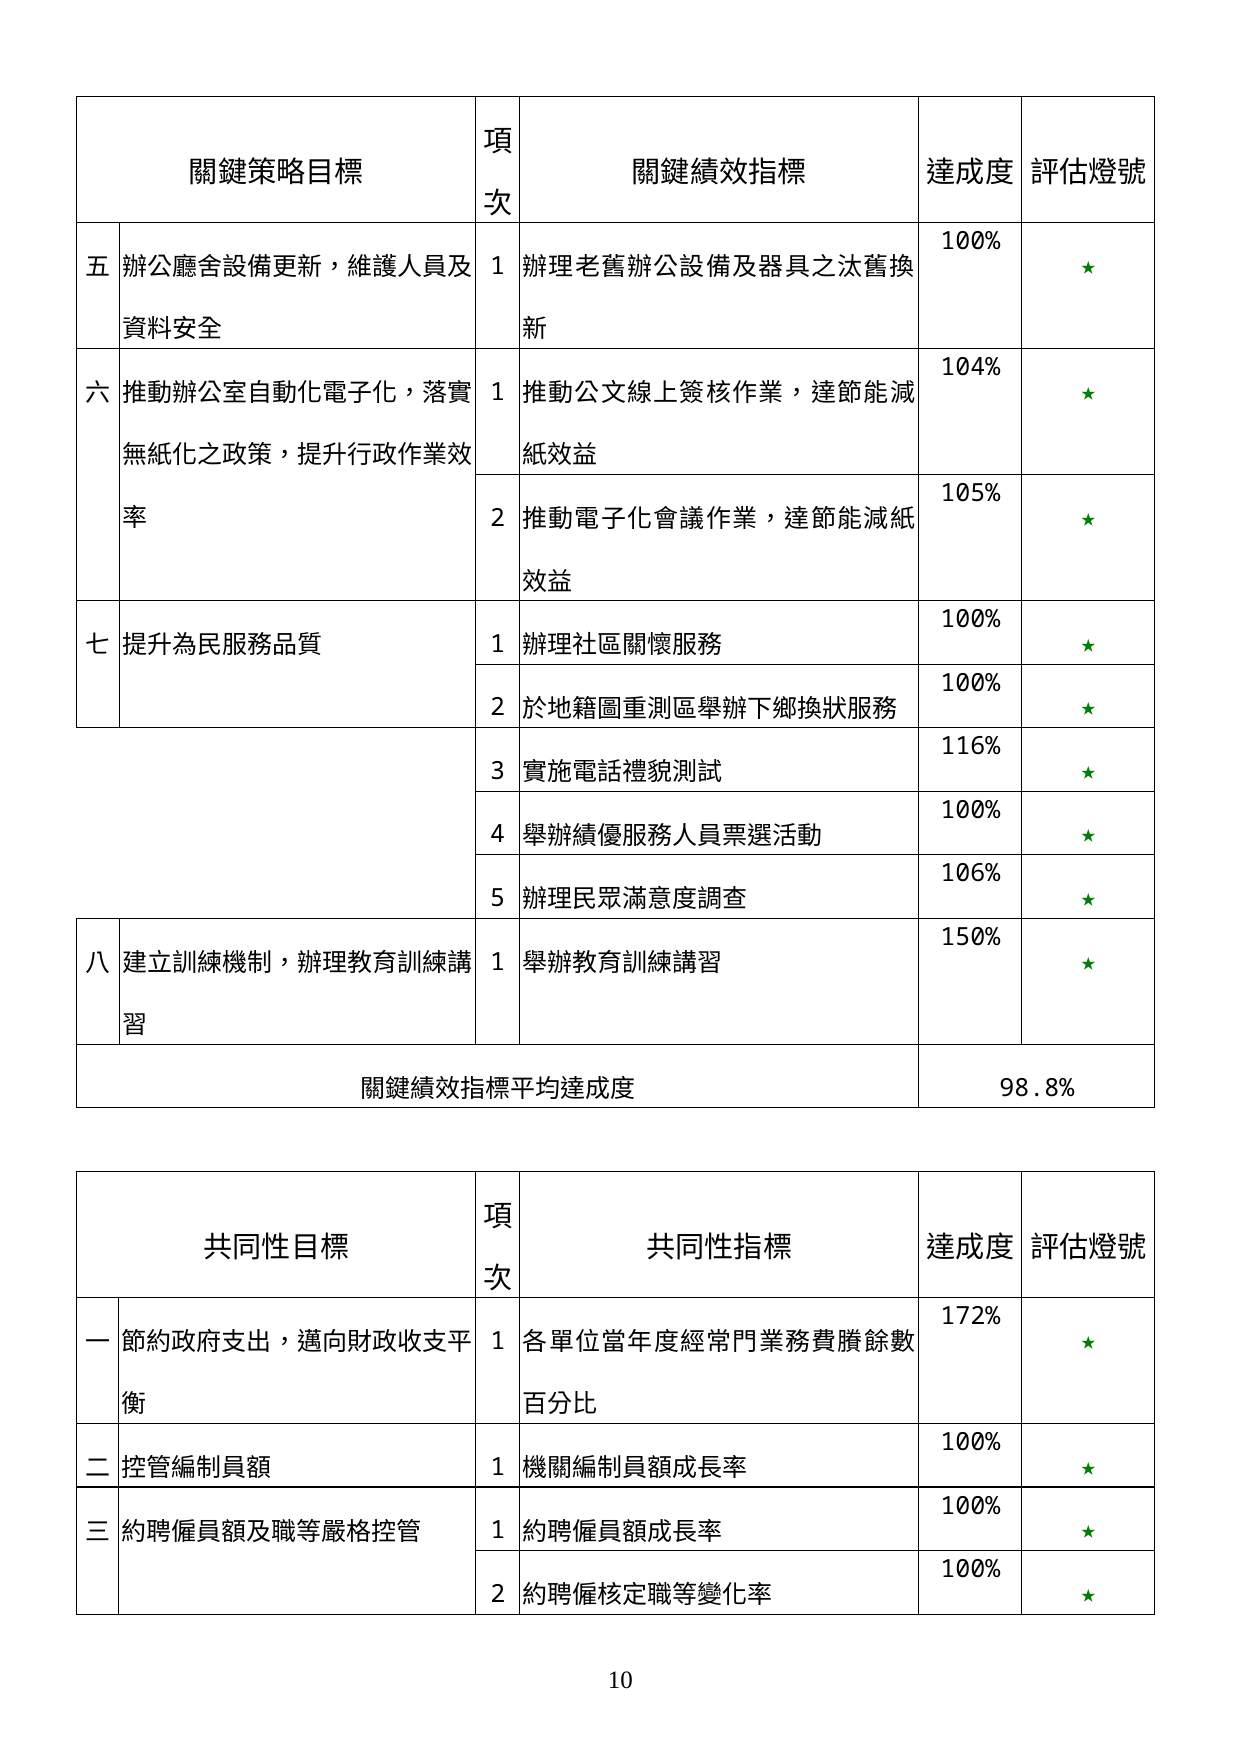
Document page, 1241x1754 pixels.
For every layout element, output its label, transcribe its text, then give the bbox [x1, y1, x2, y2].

table_cell 推動公文線上簽核作業，達節能減紙效益 [520, 349, 918, 474]
table_cell ★ [1022, 855, 1154, 918]
table_cell 1 [476, 601, 519, 663]
table_cell 八 [77, 919, 119, 1044]
table_cell 七 [77, 601, 119, 727]
table_header 共同性指標 [520, 1172, 918, 1297]
table_cell 106% [919, 855, 1021, 918]
table_cell 172% [919, 1298, 1021, 1423]
table_header 項次 [476, 97, 519, 222]
table_cell 關鍵績效指標平均達成度 [77, 1045, 918, 1107]
table_cell 六 [77, 349, 119, 600]
table_cell 實施電話禮貌測試 [520, 728, 918, 791]
table_cell 二 [77, 1424, 118, 1486]
table_cell 各單位當年度經常門業務費賸餘數百分比 [520, 1298, 918, 1423]
table_cell 1 [476, 1424, 519, 1486]
table_cell 約聘僱核定職等變化率 [520, 1551, 918, 1613]
table_cell 約聘僱員額及職等嚴格控管 [119, 1488, 475, 1613]
table_cell ★ [1022, 601, 1154, 663]
table_cell 控管編制員額 [119, 1424, 475, 1486]
table_cell 116% [919, 728, 1021, 791]
table_cell 100% [919, 223, 1021, 348]
table_cell 約聘僱員額成長率 [520, 1488, 918, 1550]
table_cell 辦公廳舍設備更新，維護人員及資料安全 [120, 223, 475, 348]
table_cell ★ [1022, 665, 1154, 727]
table_cell 100% [919, 1488, 1021, 1550]
table_cell 150% [919, 919, 1021, 1044]
table_cell 5 [476, 855, 519, 918]
table_cell 節約政府支出，邁向財政收支平衡 [119, 1298, 475, 1423]
table_cell 100% [919, 1424, 1021, 1486]
table_cell ★ [1022, 728, 1154, 791]
table_cell ★ [1022, 1298, 1154, 1423]
table_cell 辦理民眾滿意度調查 [520, 855, 918, 918]
table_cell 五 [77, 223, 119, 348]
table_cell 3 [476, 728, 519, 791]
table_header 關鍵策略目標 [77, 97, 475, 222]
table_header 達成度 [919, 1172, 1021, 1297]
table_header 達成度 [919, 97, 1021, 222]
table_cell 於地籍圖重測區舉辦下鄉換狀服務 [520, 665, 918, 727]
table_cell 1 [476, 1488, 519, 1550]
table_cell 1 [476, 1298, 519, 1423]
table_header 項次 [476, 1172, 519, 1297]
table_cell ★ [1022, 475, 1154, 600]
table_cell 1 [476, 349, 519, 474]
table_cell 2 [476, 665, 519, 727]
table_cell 三 [77, 1488, 118, 1613]
table_cell ★ [1022, 919, 1154, 1044]
table_cell 105% [919, 475, 1021, 600]
table_cell ★ [1022, 1488, 1154, 1550]
table_cell 辦理社區關懷服務 [520, 601, 918, 663]
table_cell 100% [919, 665, 1021, 727]
table_cell 2 [476, 475, 519, 600]
table_cell 98.8% [919, 1045, 1154, 1107]
table_header 評估燈號 [1022, 97, 1154, 222]
table_header 評估燈號 [1022, 1172, 1154, 1297]
table_cell ★ [1022, 223, 1154, 348]
table_cell 100% [919, 601, 1021, 663]
table_cell 推動電子化會議作業，達節能減紙效益 [520, 475, 918, 600]
table_header 關鍵績效指標 [520, 97, 918, 222]
table_cell ★ [1022, 1551, 1154, 1613]
table_cell 104% [919, 349, 1021, 474]
table_cell 機關編制員額成長率 [520, 1424, 918, 1486]
table_cell 100% [919, 1551, 1021, 1613]
table_cell ★ [1022, 792, 1154, 854]
table_cell 辦理老舊辦公設備及器具之汰舊換新 [520, 223, 918, 348]
table_cell 2 [476, 1551, 519, 1613]
table_cell 舉辦教育訓練講習 [520, 919, 918, 1044]
table_cell 舉辦績優服務人員票選活動 [520, 792, 918, 854]
table_cell 100% [919, 792, 1021, 854]
table_cell 4 [476, 792, 519, 854]
table_cell 1 [476, 919, 519, 1044]
table_cell 1 [476, 223, 519, 348]
table_cell 推動辦公室自動化電子化，落實無紙化之政策，提升行政作業效率 [120, 349, 475, 600]
table_cell 一 [77, 1298, 118, 1423]
table_cell 提升為民服務品質 [120, 601, 475, 727]
table_cell ★ [1022, 349, 1154, 474]
table_header 共同性目標 [77, 1172, 475, 1297]
table_cell ★ [1022, 1424, 1154, 1486]
table_cell 建立訓練機制，辦理教育訓練講習 [120, 919, 475, 1044]
